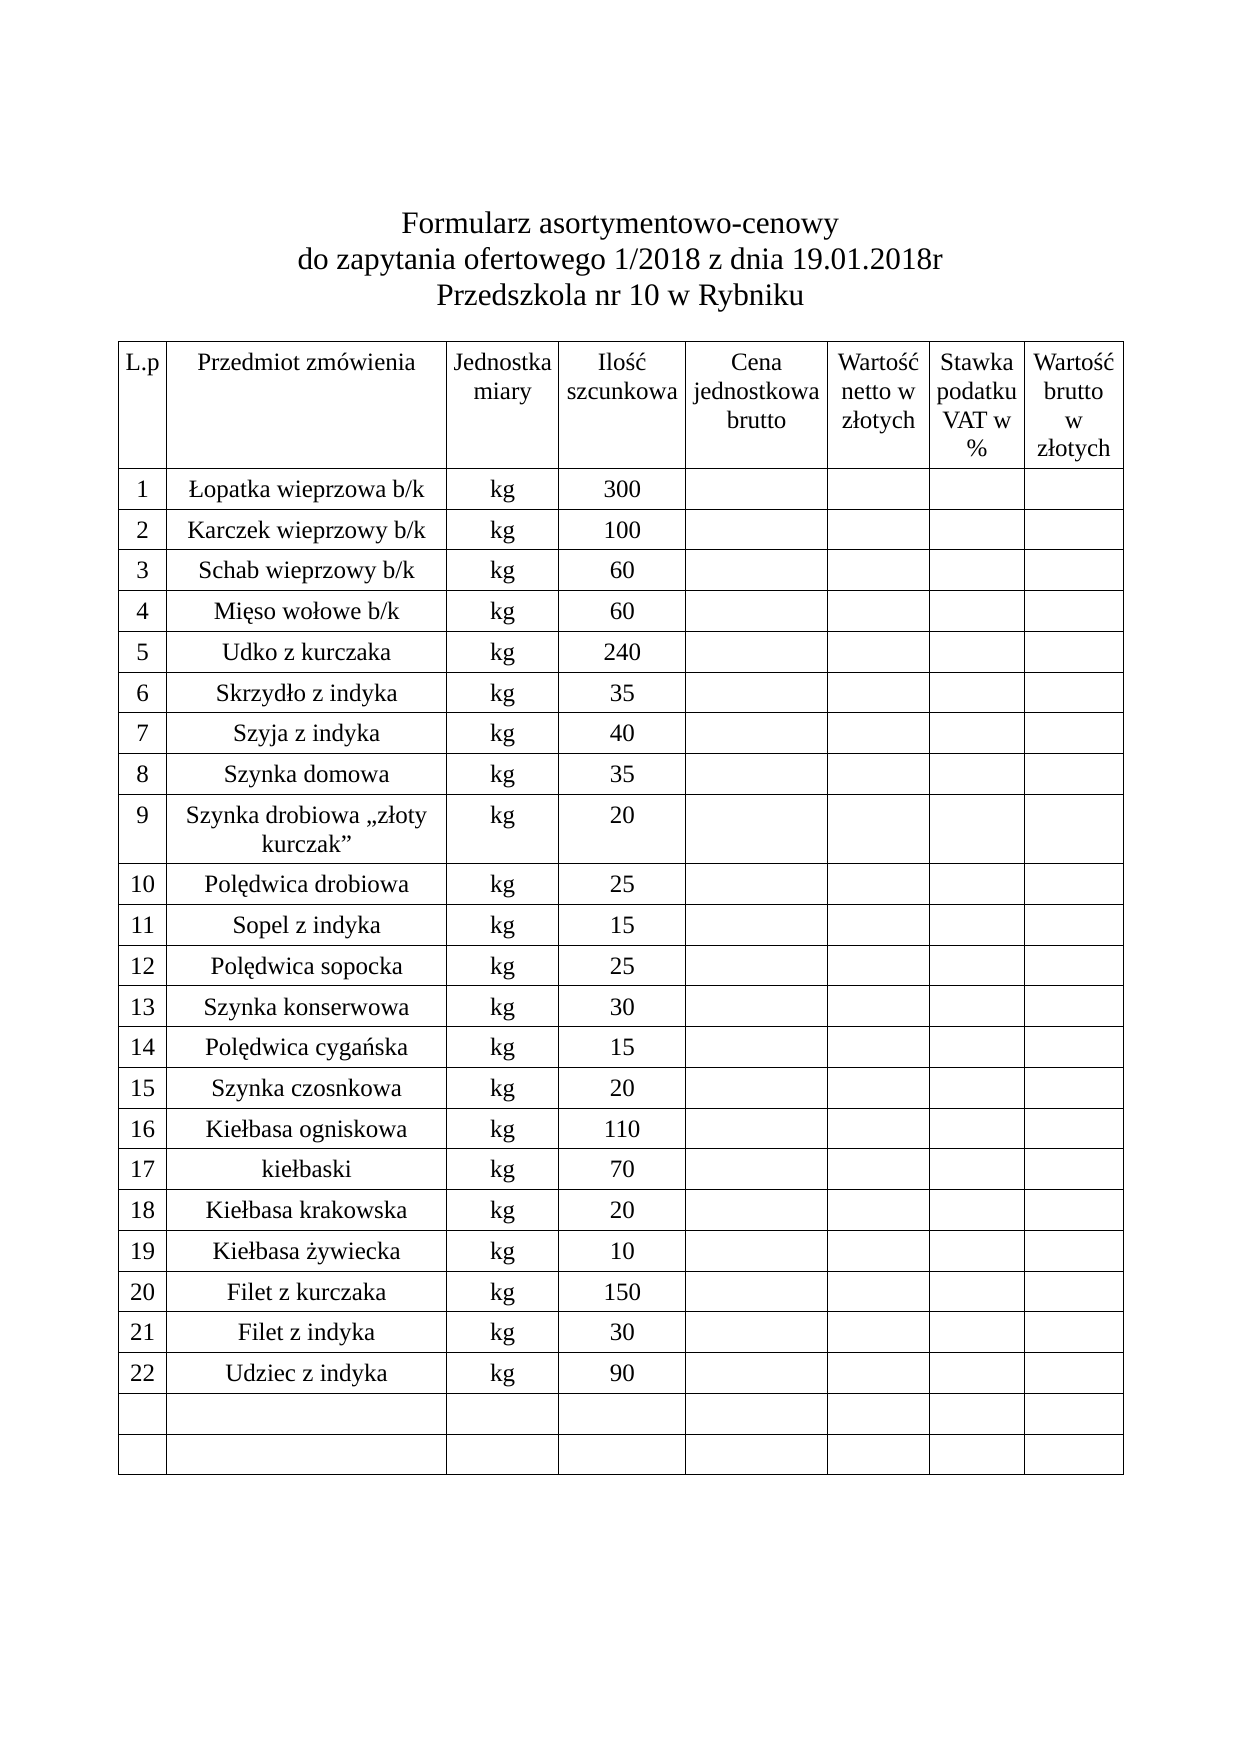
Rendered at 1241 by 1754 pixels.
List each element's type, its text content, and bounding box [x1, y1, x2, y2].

table_cell 15 [559, 905, 685, 945]
table_cell [686, 1312, 827, 1352]
table_cell [1025, 550, 1123, 590]
table_cell [828, 1394, 929, 1433]
table_cell 15 [119, 1068, 166, 1108]
table_cell 60 [559, 591, 685, 631]
table_cell [930, 591, 1024, 631]
table_cell 14 [119, 1027, 166, 1067]
table_cell 110 [559, 1109, 685, 1148]
table_cell [686, 754, 827, 794]
table_cell Skrzydło z indyka [167, 673, 446, 712]
table_cell kg [447, 1109, 558, 1148]
table_cell kg [447, 754, 558, 794]
table_cell [559, 1435, 685, 1474]
table_cell 30 [559, 1312, 685, 1352]
table_cell Polędwica drobiowa [167, 864, 446, 904]
table_header Jednostka miary [447, 342, 558, 468]
table_cell [686, 469, 827, 509]
table_cell [828, 632, 929, 672]
table_cell 6 [119, 673, 166, 712]
table_cell Sopel z indyka [167, 905, 446, 945]
table_cell 13 [119, 986, 166, 1026]
table_cell Łopatka wieprzowa b/k [167, 469, 446, 509]
table_cell [930, 1027, 1024, 1067]
table_cell [1025, 1109, 1123, 1148]
table_cell 25 [559, 946, 685, 985]
table_cell [930, 1435, 1024, 1474]
table_cell [167, 1435, 446, 1474]
table_cell 3 [119, 550, 166, 590]
table_header Przedmiot zmówienia [167, 342, 446, 468]
table_cell [828, 1027, 929, 1067]
table_cell [686, 673, 827, 712]
table_cell kg [447, 632, 558, 672]
table_cell [686, 1353, 827, 1393]
table_cell kg [447, 1190, 558, 1230]
table_cell [1025, 1435, 1123, 1474]
table_cell [686, 713, 827, 753]
table_cell [686, 864, 827, 904]
table_cell [930, 1312, 1024, 1352]
table_cell [686, 795, 827, 863]
table_cell [828, 905, 929, 945]
table_cell [930, 550, 1024, 590]
table_cell Filet z kurczaka [167, 1272, 446, 1311]
table_cell [828, 510, 929, 549]
table_cell [828, 1353, 929, 1393]
table_cell [1025, 905, 1123, 945]
table_cell [828, 754, 929, 794]
table_cell kg [447, 986, 558, 1026]
table_cell [930, 905, 1024, 945]
table_cell kg [447, 795, 558, 863]
table_cell 60 [559, 550, 685, 590]
table_cell 18 [119, 1190, 166, 1230]
table_cell 90 [559, 1353, 685, 1393]
table_cell Karczek wieprzowy b/k [167, 510, 446, 549]
table_cell [828, 986, 929, 1026]
table_cell [828, 1149, 929, 1189]
table_cell [686, 1149, 827, 1189]
table_cell [559, 1394, 685, 1433]
table_cell [1025, 469, 1123, 509]
table_cell kg [447, 713, 558, 753]
table_cell [828, 591, 929, 631]
table_header Wartość netto w złotych [828, 342, 929, 468]
table_cell 25 [559, 864, 685, 904]
table_cell [930, 1068, 1024, 1108]
table_cell kg [447, 1068, 558, 1108]
table_cell 16 [119, 1109, 166, 1148]
text do zapytania ofertowego 1/2018 z dnia 19.01.2018r [118, 240, 1122, 276]
table_cell [930, 510, 1024, 549]
table_cell kg [447, 673, 558, 712]
table_cell 1 [119, 469, 166, 509]
table_cell [167, 1394, 446, 1433]
table_cell [828, 1231, 929, 1271]
table_cell [828, 795, 929, 863]
table_cell [828, 469, 929, 509]
table_cell [828, 1312, 929, 1352]
table_cell [686, 591, 827, 631]
table_cell Kiełbasa krakowska [167, 1190, 446, 1230]
table_cell kg [447, 1027, 558, 1067]
table_cell [930, 632, 1024, 672]
table_cell [1025, 632, 1123, 672]
table_cell 20 [119, 1272, 166, 1311]
table_cell [930, 1272, 1024, 1311]
table_cell 9 [119, 795, 166, 863]
table_cell 8 [119, 754, 166, 794]
table_cell [1025, 713, 1123, 753]
table_cell kg [447, 905, 558, 945]
table_cell kg [447, 1149, 558, 1189]
table_cell [686, 1109, 827, 1148]
table_cell [828, 1109, 929, 1148]
table_cell [1025, 1149, 1123, 1189]
table_cell [686, 946, 827, 985]
table_cell [930, 1109, 1024, 1148]
table_cell [828, 713, 929, 753]
table_cell [1025, 946, 1123, 985]
table_cell [686, 1435, 827, 1474]
table_cell 7 [119, 713, 166, 753]
table_cell [930, 469, 1024, 509]
text Przedszkola nr 10 w Rybniku [118, 276, 1122, 312]
table_cell [828, 864, 929, 904]
table_cell [828, 1435, 929, 1474]
table_cell kg [447, 1312, 558, 1352]
table_cell [686, 1231, 827, 1271]
table_cell [930, 713, 1024, 753]
table_cell [828, 1272, 929, 1311]
table_cell [1025, 1272, 1123, 1311]
table_cell Udko z kurczaka [167, 632, 446, 672]
table_cell 40 [559, 713, 685, 753]
table_cell Udziec z indyka [167, 1353, 446, 1393]
table_cell [930, 1190, 1024, 1230]
table_cell [447, 1435, 558, 1474]
table_cell Filet z indyka [167, 1312, 446, 1352]
table_cell Szyja z indyka [167, 713, 446, 753]
table_cell 17 [119, 1149, 166, 1189]
table_cell [930, 1149, 1024, 1189]
table_cell [930, 673, 1024, 712]
table_cell Schab wieprzowy b/k [167, 550, 446, 590]
table_cell [930, 946, 1024, 985]
table_cell [1025, 673, 1123, 712]
table_cell Kiełbasa ogniskowa [167, 1109, 446, 1148]
table_cell Szynka czosnkowa [167, 1068, 446, 1108]
table_cell 10 [119, 864, 166, 904]
table_cell 70 [559, 1149, 685, 1189]
table_cell kg [447, 469, 558, 509]
table_cell 30 [559, 986, 685, 1026]
table_cell kiełbaski [167, 1149, 446, 1189]
table_cell 2 [119, 510, 166, 549]
table_cell [1025, 510, 1123, 549]
table_cell Szynka drobiowa „złoty kurczak” [167, 795, 446, 863]
table_cell 19 [119, 1231, 166, 1271]
table_cell [686, 550, 827, 590]
table_cell [686, 1190, 827, 1230]
table_cell Szynka konserwowa [167, 986, 446, 1026]
table_cell [447, 1394, 558, 1433]
table_cell 10 [559, 1231, 685, 1271]
table_cell [930, 986, 1024, 1026]
table_cell [930, 1394, 1024, 1433]
table_cell 20 [559, 1068, 685, 1108]
table_cell [1025, 754, 1123, 794]
table_cell [930, 795, 1024, 863]
table_cell 150 [559, 1272, 685, 1311]
table_cell kg [447, 1272, 558, 1311]
table_header L.p [119, 342, 166, 468]
table_cell [119, 1435, 166, 1474]
table_cell [1025, 1190, 1123, 1230]
table_cell kg [447, 591, 558, 631]
table_cell Mięso wołowe b/k [167, 591, 446, 631]
table_cell 11 [119, 905, 166, 945]
table_cell [930, 754, 1024, 794]
table_cell [1025, 591, 1123, 631]
table_cell [686, 510, 827, 549]
table_cell [119, 1394, 166, 1433]
table_cell [686, 632, 827, 672]
table_cell [1025, 1027, 1123, 1067]
table_cell kg [447, 510, 558, 549]
table_cell [686, 905, 827, 945]
table_header Stawka podatku VAT w % [930, 342, 1024, 468]
table_header Ilość szcunkowa [559, 342, 685, 468]
table_cell [828, 946, 929, 985]
table_cell Szynka domowa [167, 754, 446, 794]
table_cell Kiełbasa żywiecka [167, 1231, 446, 1271]
table_cell 21 [119, 1312, 166, 1352]
table_cell kg [447, 550, 558, 590]
table_cell 15 [559, 1027, 685, 1067]
table_cell kg [447, 946, 558, 985]
table_cell kg [447, 1231, 558, 1271]
table_cell Polędwica cygańska [167, 1027, 446, 1067]
table_cell [930, 1353, 1024, 1393]
table_cell 240 [559, 632, 685, 672]
table_cell [1025, 1353, 1123, 1393]
table_cell 35 [559, 754, 685, 794]
table_cell [1025, 1312, 1123, 1352]
table_cell [828, 1190, 929, 1230]
text Formularz asortymentowo-cenowy [118, 204, 1122, 240]
table_header Wartość brutto w złotych [1025, 342, 1123, 468]
table_cell 22 [119, 1353, 166, 1393]
table_cell [930, 864, 1024, 904]
table_cell kg [447, 1353, 558, 1393]
table_cell 20 [559, 795, 685, 863]
table_cell [1025, 1231, 1123, 1271]
table_cell 5 [119, 632, 166, 672]
table_cell 100 [559, 510, 685, 549]
table_cell [686, 986, 827, 1026]
table_cell 35 [559, 673, 685, 712]
table_cell 20 [559, 1190, 685, 1230]
table_cell [828, 550, 929, 590]
table_cell 12 [119, 946, 166, 985]
table_cell [1025, 1068, 1123, 1108]
table_cell [1025, 795, 1123, 863]
table_cell [686, 1027, 827, 1067]
table_cell [828, 673, 929, 712]
table_cell 4 [119, 591, 166, 631]
table_cell kg [447, 864, 558, 904]
table_cell [828, 1068, 929, 1108]
table_cell [686, 1068, 827, 1108]
table_cell 300 [559, 469, 685, 509]
table_cell [1025, 1394, 1123, 1433]
table_cell [930, 1231, 1024, 1271]
table_cell [1025, 864, 1123, 904]
table_cell [1025, 986, 1123, 1026]
table_header Cena jednostkowa brutto [686, 342, 827, 468]
table_cell [686, 1394, 827, 1433]
table_cell [686, 1272, 827, 1311]
table_cell Polędwica sopocka [167, 946, 446, 985]
